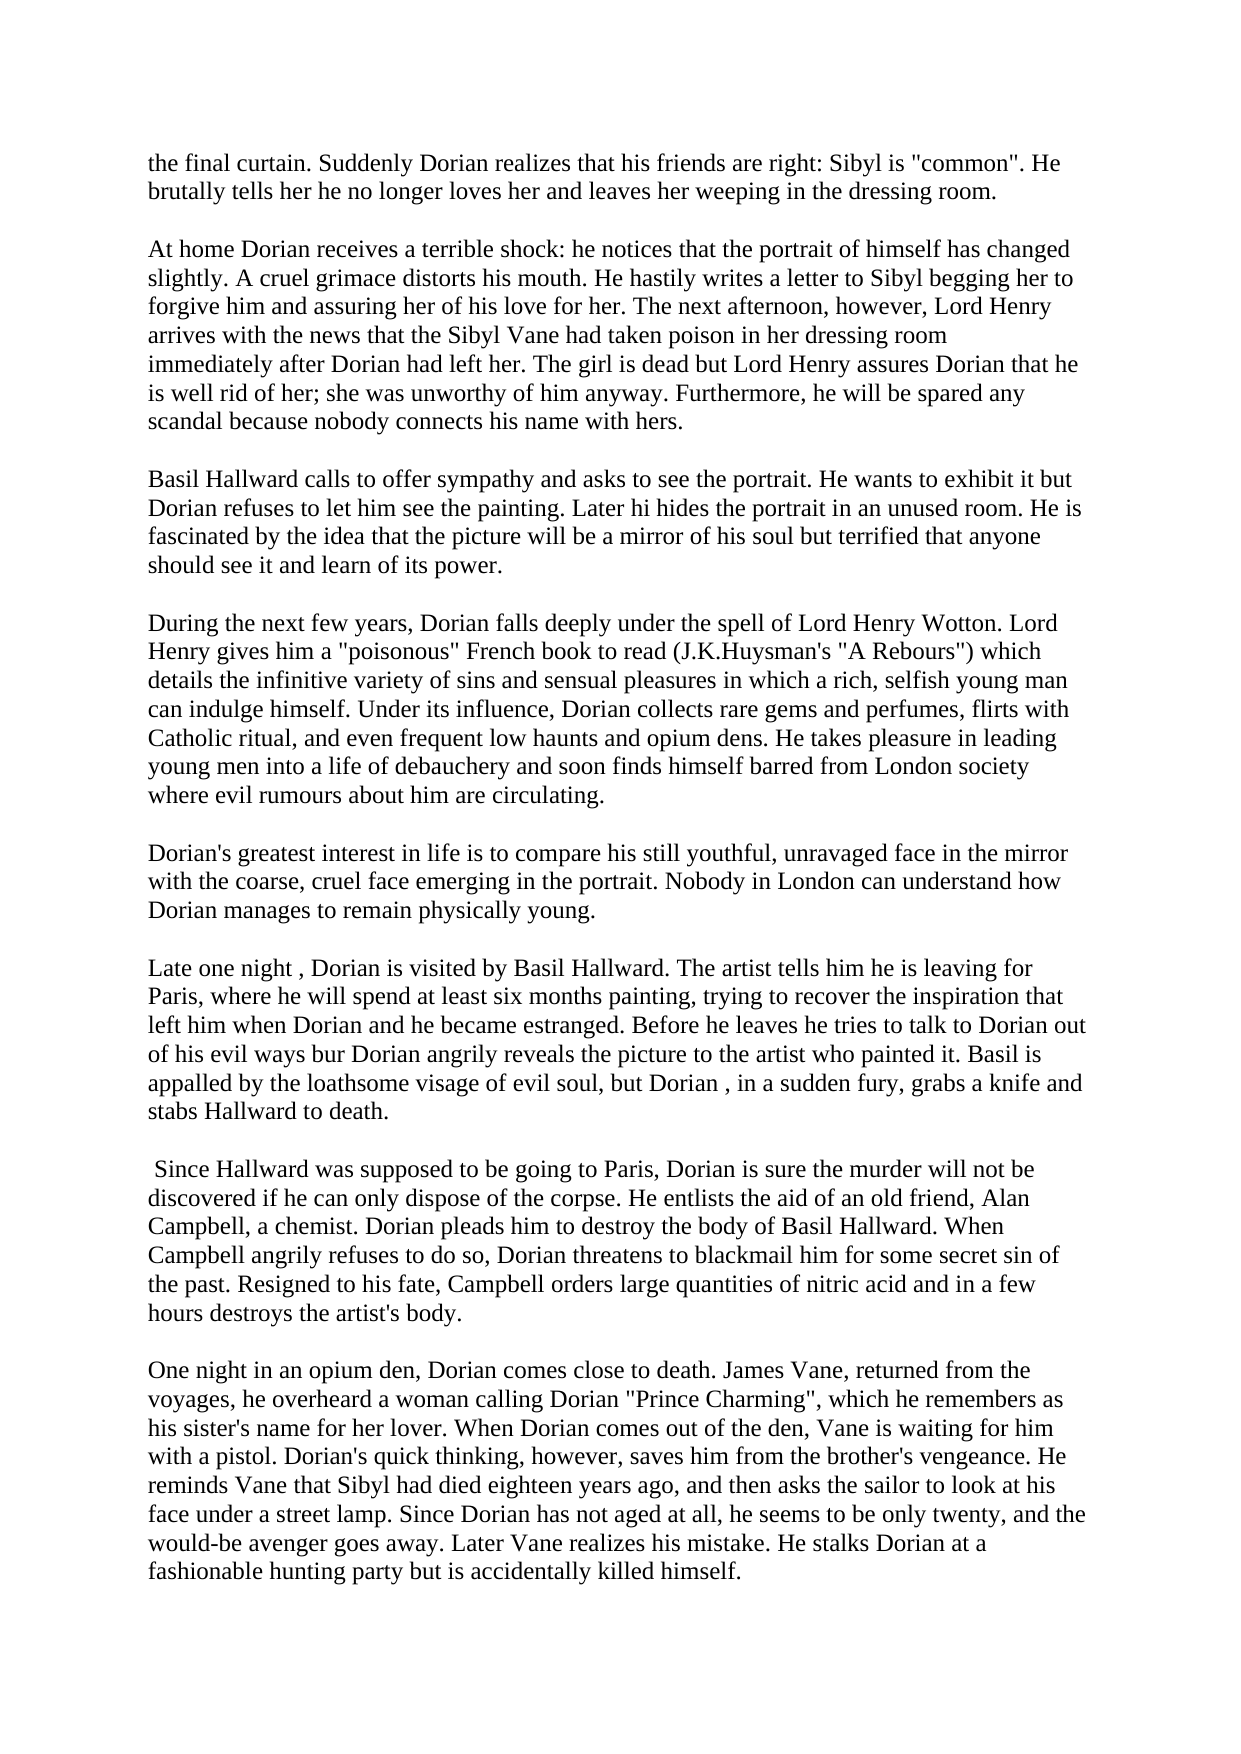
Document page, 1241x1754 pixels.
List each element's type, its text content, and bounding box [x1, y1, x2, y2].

text the final curtain. Suddenly Dorian realizes that his friends are right: Sibyl is "common". He brutally tells her he no longer loves her and leaves her weeping in the dressing room. [148, 148, 1093, 205]
text hours destroys the artist's body. [148, 1298, 1093, 1326]
text At home Dorian receives a terrible shock: he notices that the portrait of himself has changed slightly. A cruel grimace distorts his mouth. He hastily writes a letter to Sibyl begging her to forgive him and assuring her of his love for her. The next afternoon, however, Lord Henry arrives with the news that the Sibyl Vane had taken poison in her dressing room [148, 234, 1093, 349]
text immediately after Dorian had left her. The girl is dead but Lord Henry assures Dorian that he is well rid of her; she was unworthy of him anyway. Furthermore, he will be spared any scandal because nobody connects his name with hers. [148, 349, 1093, 435]
text Since Hallward was supposed to be going to Paris, Dorian is sure the murder will not be discovered if he can only dispose of the corpse. He entlists the aid of an old friend, Alan Campbell, a chemist. Dorian pleads him to destroy the body of Basil Hallward. When Campbell angrily refuses to do so, Dorian threatens to blackmail him for some secret sin of the past. Resigned to his fate, Campbell orders large quantities of nitric acid and in a few [148, 1154, 1093, 1298]
text Basil Hallward calls to offer sympathy and asks to see the portrait. He wants to exhibit it but Dorian refuses to let him see the painting. Later hi hides the portrait in an unused room. He is fascinated by the idea that the picture will be a mirror of his soul but terrified that anyone should see it and learn of its power. [148, 464, 1093, 579]
text During the next few years, Dorian falls deeply under the spell of Lord Henry Wotton. Lord Henry gives him a "poisonous" French book to read (J.K.Huysman's "A Rebours") which details the infinitive variety of sins and sensual pleasures in which a rich, selfish young man can indulge himself. Under its influence, Dorian collects rare gems and perfumes, flirts with Catholic ritual, and even frequent low haunts and opium dens. He takes pleasure in leading young men into a life of debauchery and soon finds himself barred from London society where evil rumours about him are circulating. [148, 608, 1093, 809]
text One night in an opium den, Dorian comes close to death. James Vane, returned from the voyages, he overheard a woman calling Dorian "Prince Charming", which he remembers as his sister's name for her lover. When Dorian comes out of the den, Vane is waiting for him with a pistol. Dorian's quick thinking, however, saves him from the brother's vengeance. He reminds Vane that Sibyl had died eighteen years ago, and then asks the sailor to look at his face under a street lamp. Since Dorian has not aged at all, he seems to be only twenty, and the would-be avenger goes away. Later Vane realizes his mistake. He stalks Dorian at a fashionable hunting party but is accidentally killed himself. [148, 1355, 1093, 1585]
text Late one night , Dorian is visited by Basil Hallward. The artist tells him he is leaving for Paris, where he will spend at least six months painting, trying to recover the inspiration that left him when Dorian and he became estranged. Before he leaves he tries to talk to Dorian out of his evil ways bur Dorian angrily reveals the picture to the artist who painted it. Basil is appalled by the loathsome visage of evil soul, but Dorian , in a sudden fury, grabs a knife and stabs Hallward to death. [148, 953, 1093, 1125]
text Dorian's greatest interest in life is to compare his still youthful, unravaged face in the mirror with the coarse, cruel face emerging in the portrait. Nobody in London can understand how Dorian manages to remain physically young. [148, 838, 1093, 924]
